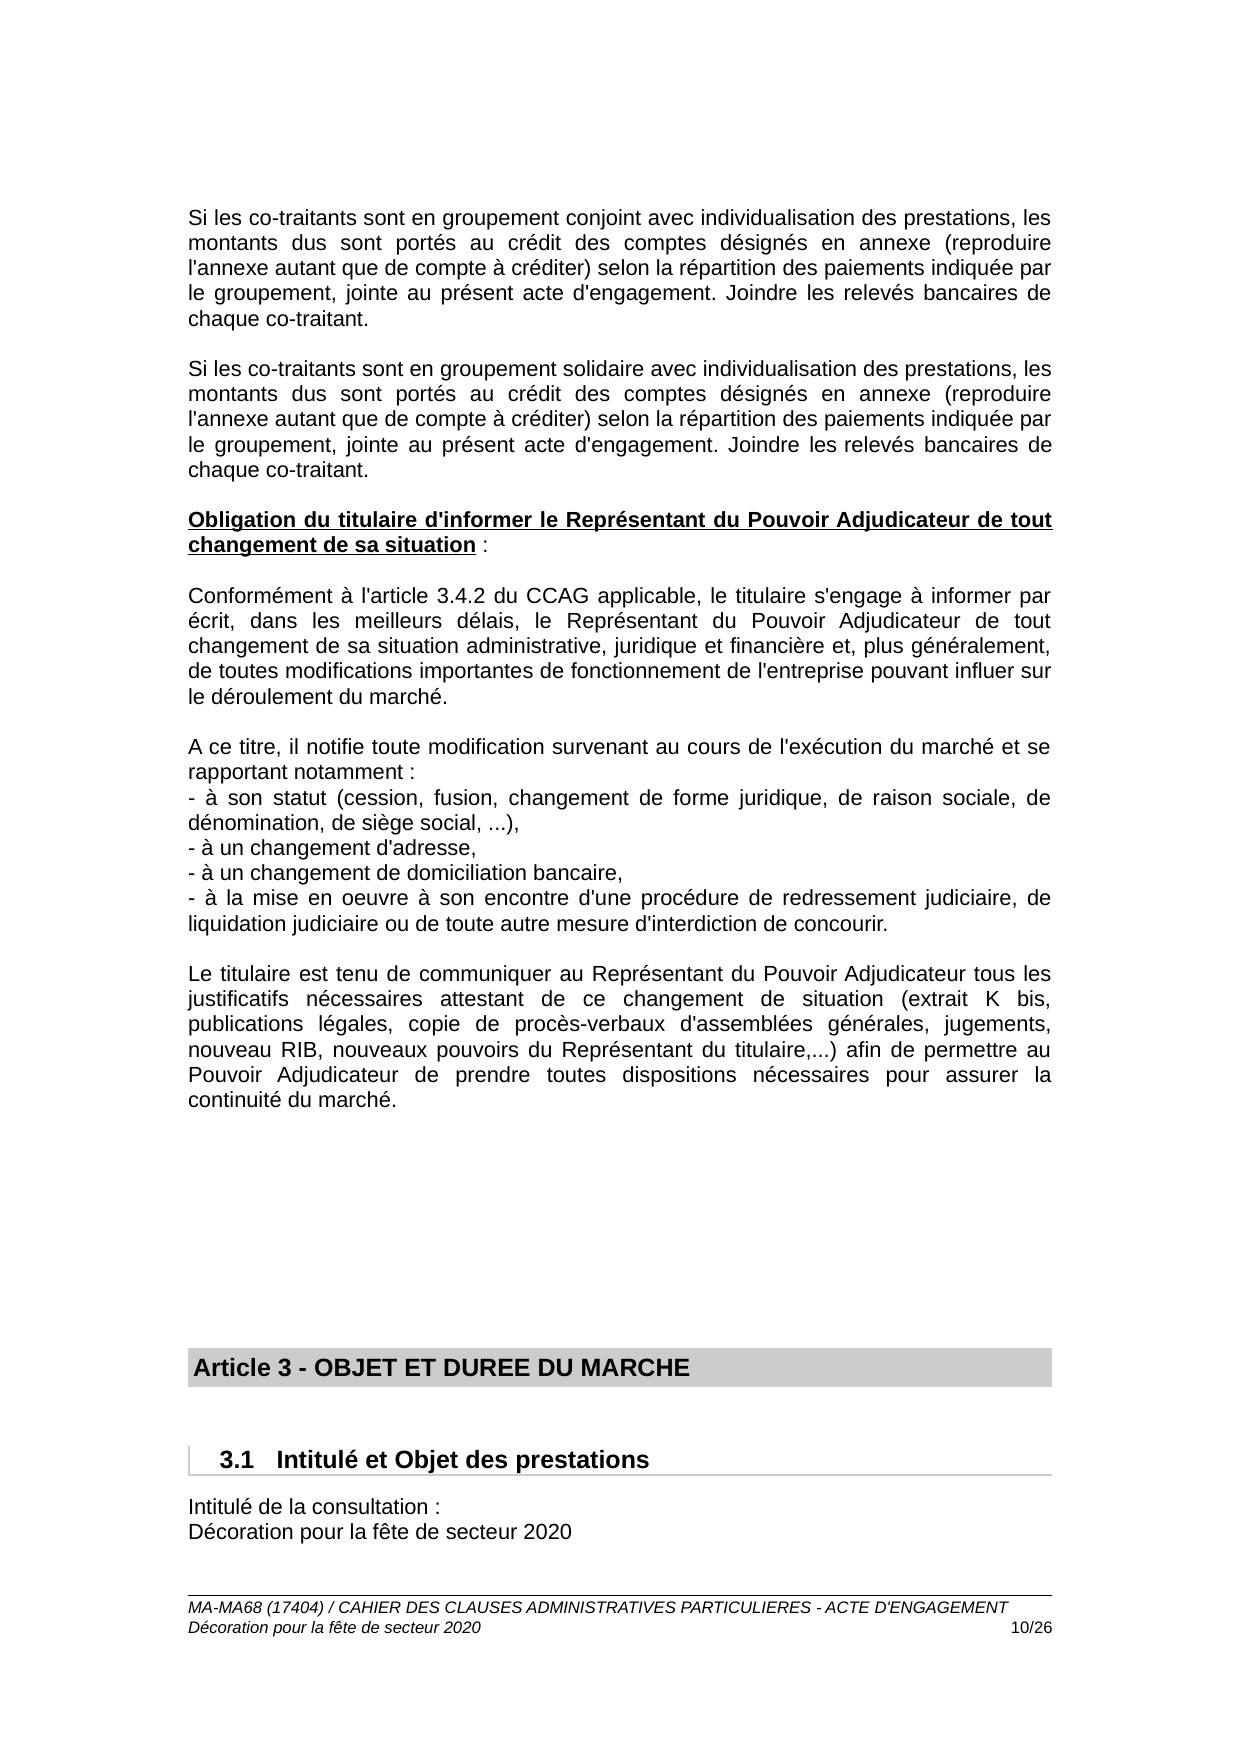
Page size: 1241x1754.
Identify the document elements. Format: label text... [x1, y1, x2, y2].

text Conformément à l'article 3.4.2 du CCAG applicable, le titulaire s'engage à informer par écrit, dans les meilleurs délais, le Représentant du Pouvoir Adjudicateur de tout changement de sa situation administrative, juridique et financière et, plus généralement, de toutes modifications importantes de fonctionnement de l'entreprise pouvant influer sur le déroulement du marché. [188, 583, 1052, 709]
subtitle OBJET ET DUREE DU MARCHE [190, 1350, 1050, 1384]
text changement de sa situation : [188, 530, 1052, 557]
subtitle Intitulé et Objet des prestations [190, 1446, 1052, 1474]
text Si les co-traitants sont en groupement conjoint avec individualisation des prestations, les montants dus sont portés au crédit des comptes désignés en annexe (reproduire l'annexe autant que de compte à créditer) selon la répartition des paiements indiquée par le groupement, jointe au présent acte d'engagement. Joindre les relevés bancaires de chaque co-traitant. [188, 204, 1052, 331]
text A ce titre, il notifie toute modification survenant au cours de l'exécution du marché et se rapportant notamment : [188, 734, 1052, 784]
text Décoration pour la fête de secteur 2020 [188, 1519, 1052, 1544]
text Le titulaire est tenu de communiquer au Représentant du Pouvoir Adjudicateur tous les justificatifs nécessaires attestant de ce changement de situation (extrait K bis, publications légales, copie de procès-verbaux d'assemblées générales, jugements, nouveau RIB, nouveaux pouvoirs du Représentant du titulaire,...) afin de permettre au Pouvoir Adjudicateur de prendre toutes dispositions nécessaires pour assurer la continuité du marché. [188, 961, 1052, 1112]
text Si les co-traitants sont en groupement solidaire avec individualisation des prestations, les montants dus sont portés au crédit des comptes désignés en annexe (reproduire l'annexe autant que de compte à créditer) selon la répartition des paiements indiquée par le groupement, jointe au présent acte d'engagement. Joindre les relevés bancaires de chaque co-traitant. [188, 356, 1052, 482]
text - à la mise en oeuvre à son encontre d'une procédure de redressement judiciaire, de liquidation judiciaire ou de toute autre mesure d'interdiction de concourir. [188, 885, 1052, 936]
text - à un changement d'adresse, [188, 835, 1052, 860]
text Intitulé de la consultation : [188, 1494, 1052, 1519]
text Obligation du titulaire d'informer le Représentant du Pouvoir Adjudicateur de tout [188, 507, 1052, 529]
text - à son statut (cession, fusion, changement de forme juridique, de raison sociale, de dénomination, de siège social, ...), [188, 784, 1052, 835]
text - à un changement de domiciliation bancaire, [188, 860, 1052, 885]
